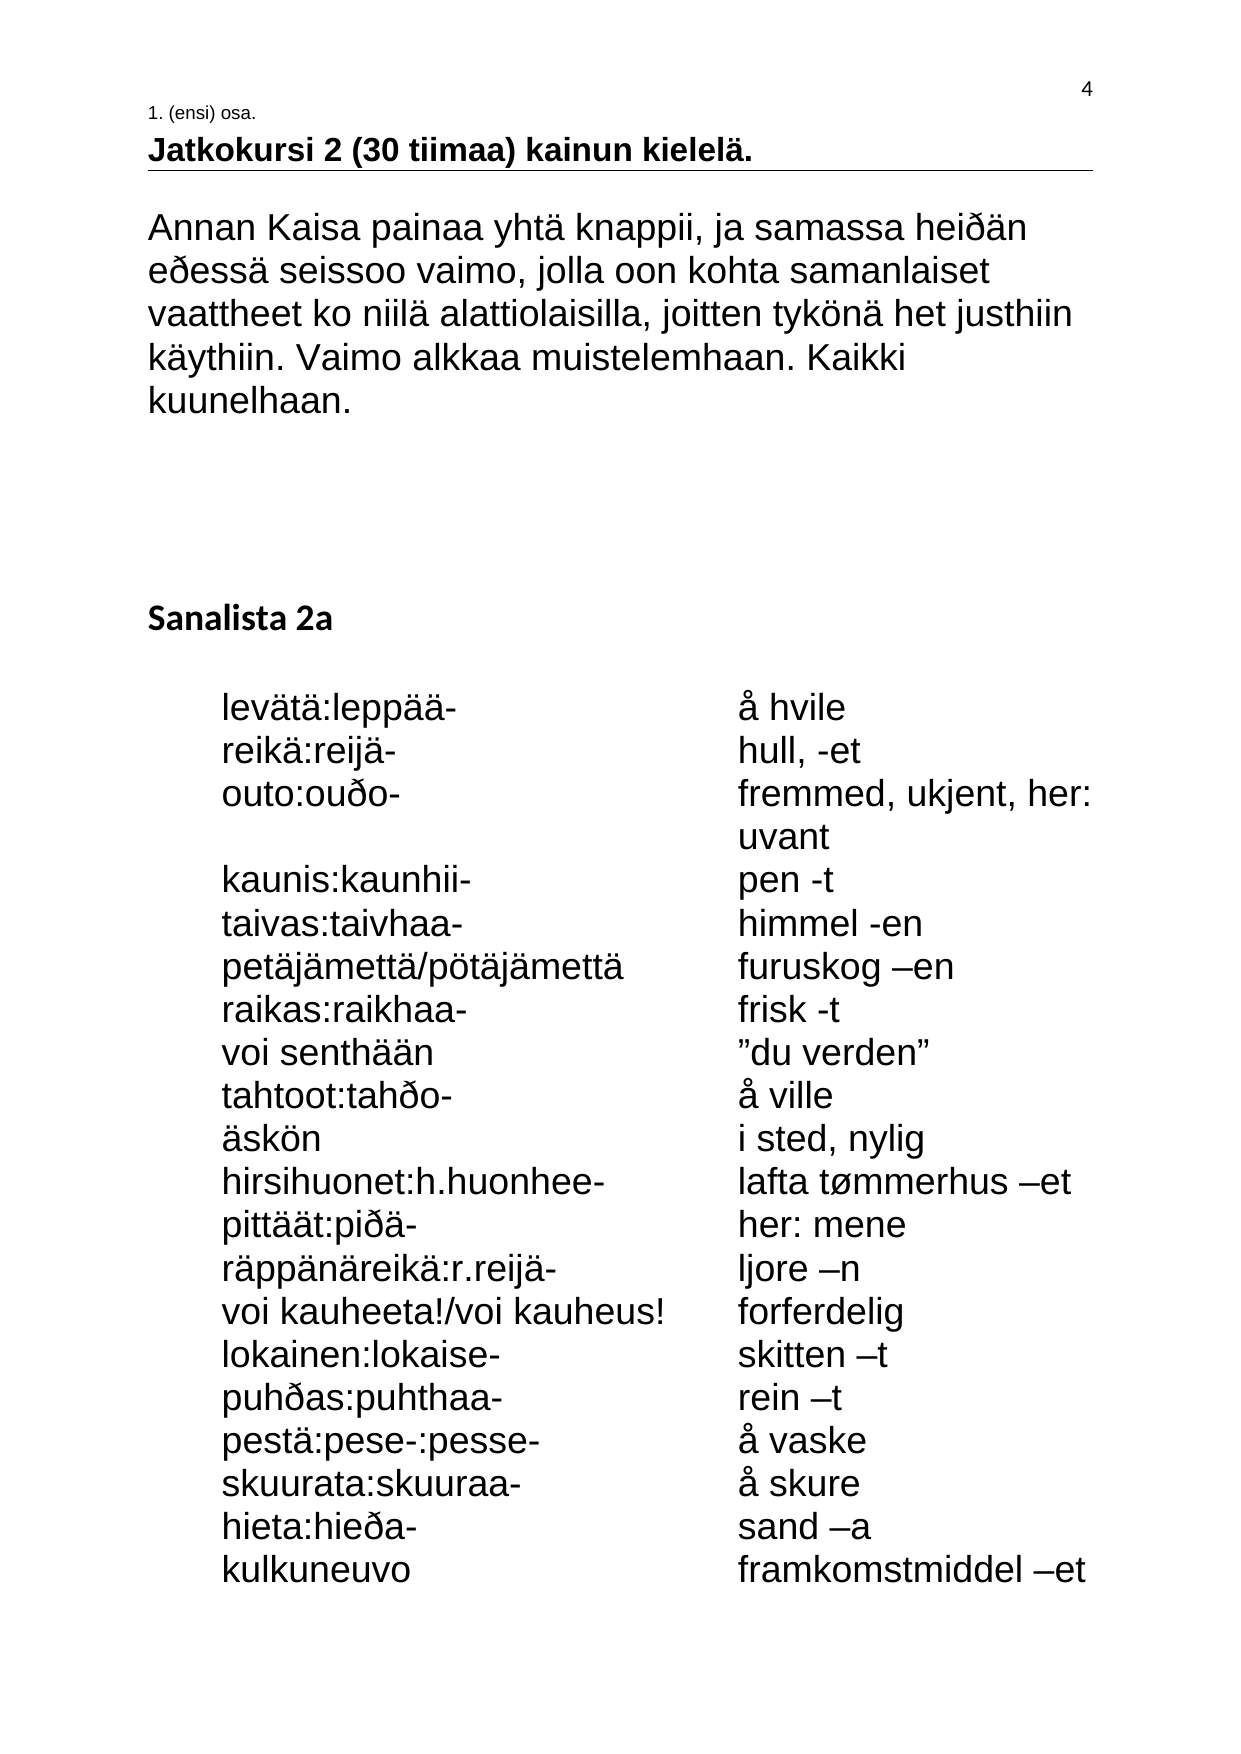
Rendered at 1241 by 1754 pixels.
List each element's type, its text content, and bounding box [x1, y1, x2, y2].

text raikas:raikhaa- frisk -t [221, 987, 1093, 1030]
text äskön i sted, nylig [221, 1116, 1093, 1159]
text voi kauheeta!/voi kauheus! forferdelig [221, 1289, 1093, 1332]
text pittäät:piðä- her: mene [221, 1203, 1093, 1246]
text hirsihuonet:h.huonhee- lafta tømmerhus –et [221, 1159, 1093, 1203]
text pestä:pese-:pesse- å vaske [221, 1418, 1093, 1461]
text petäjämettä/pötäjämettä furuskog –en [221, 944, 1093, 987]
text skuurata:skuuraa- å skure [221, 1461, 1093, 1504]
text voi senthään ”du verden” [221, 1030, 1093, 1073]
text Annan Kaisa painaa yhtä knappii, ja samassa heiðän eðessä seissoo vaimo, jolla oon kohta samanlaiset vaattheet ko niilä alattiolaisilla, joitten tykönä het justhiin käythiin. Vaimo alkkaa muistelemhaan. Kaikki kuunelhaan. [148, 205, 1093, 421]
text outo:ouðo- fremmed, ukjent, her: uvant [221, 771, 1093, 858]
text kulkuneuvo framkomstmiddel –et [221, 1548, 1093, 1591]
text räppänäreikä:r.reijä- ljore –n [221, 1246, 1093, 1289]
text levätä:leppää- å hvile [221, 685, 1093, 728]
text kaunis:kaunhii- pen -t [221, 858, 1093, 901]
text taivas:taivhaa- himmel -en [221, 901, 1093, 944]
text lokainen:lokaise- skitten –t [221, 1332, 1093, 1375]
text reikä:reijä- hull, -et [221, 728, 1093, 771]
text Sanalista 2a [148, 593, 1093, 639]
text hieta:hieða- sand –a [221, 1504, 1093, 1548]
text puhðas:puhthaa- rein –t [221, 1375, 1093, 1418]
text tahtoot:tahðo- å ville [221, 1073, 1093, 1116]
